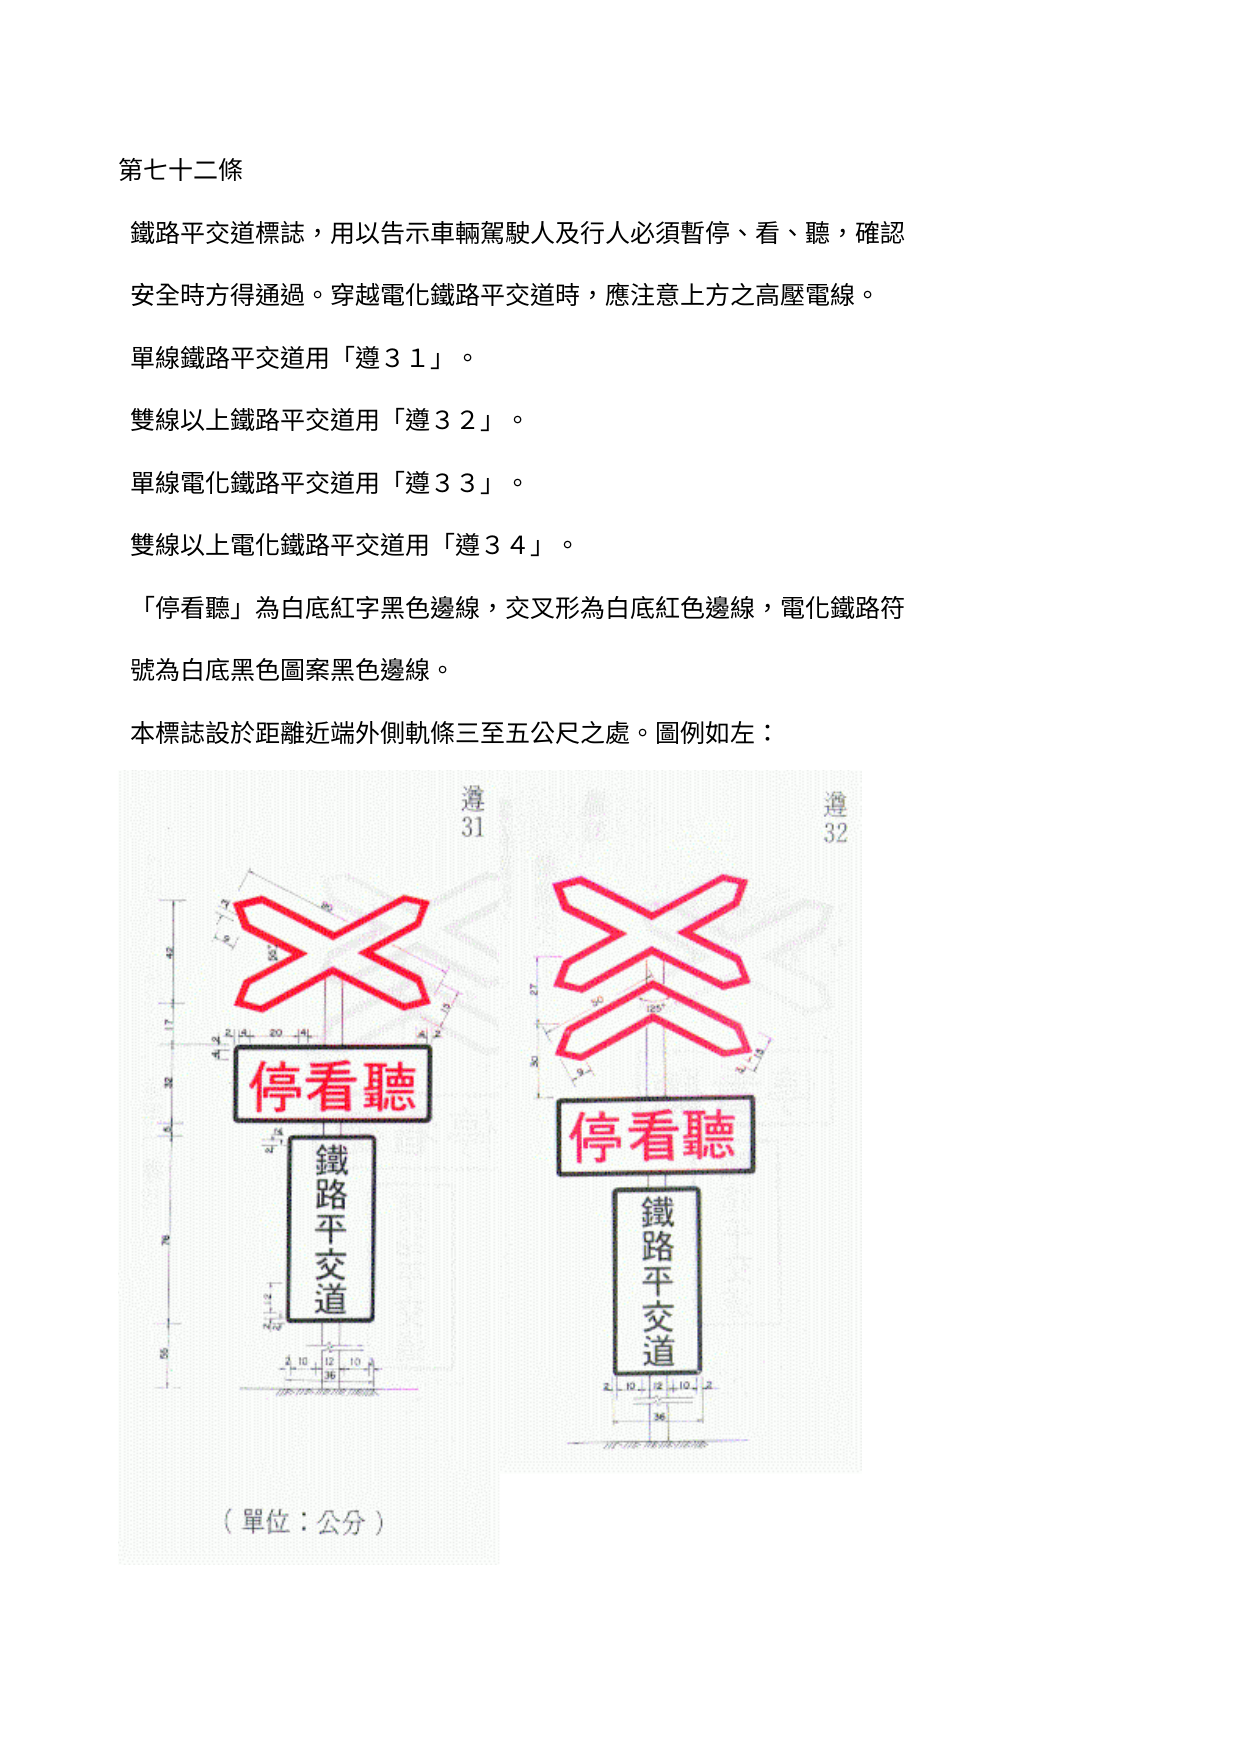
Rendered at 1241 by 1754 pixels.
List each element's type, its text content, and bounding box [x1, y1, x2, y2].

text 鐵路平交道標誌，用以告示車輛駕駛人及行人必須暫停、看、聽，確認 [118, 189, 1122, 252]
text 「停看聽」為白底紅字黑色邊線，交叉形為白底紅色邊線，電化鐵路符 [118, 564, 1122, 627]
text 號為白底黑色圖案黑色邊線。 [118, 627, 1122, 689]
text 雙線以上鐵路平交道用「遵３２」。 [118, 377, 1122, 439]
text 第七十二條 [118, 127, 1122, 189]
text 本標誌設於距離近端外側軌條三至五公尺之處。圖例如左： [118, 689, 1122, 752]
text 安全時方得通過。穿越電化鐵路平交道時，應注意上方之高壓電線。 [118, 252, 1122, 314]
text 雙線以上電化鐵路平交道用「遵３４」。 [118, 502, 1122, 564]
text 單線電化鐵路平交道用「遵３３」。 [118, 439, 1122, 502]
text 單線鐵路平交道用「遵３１」。 [118, 314, 1122, 377]
